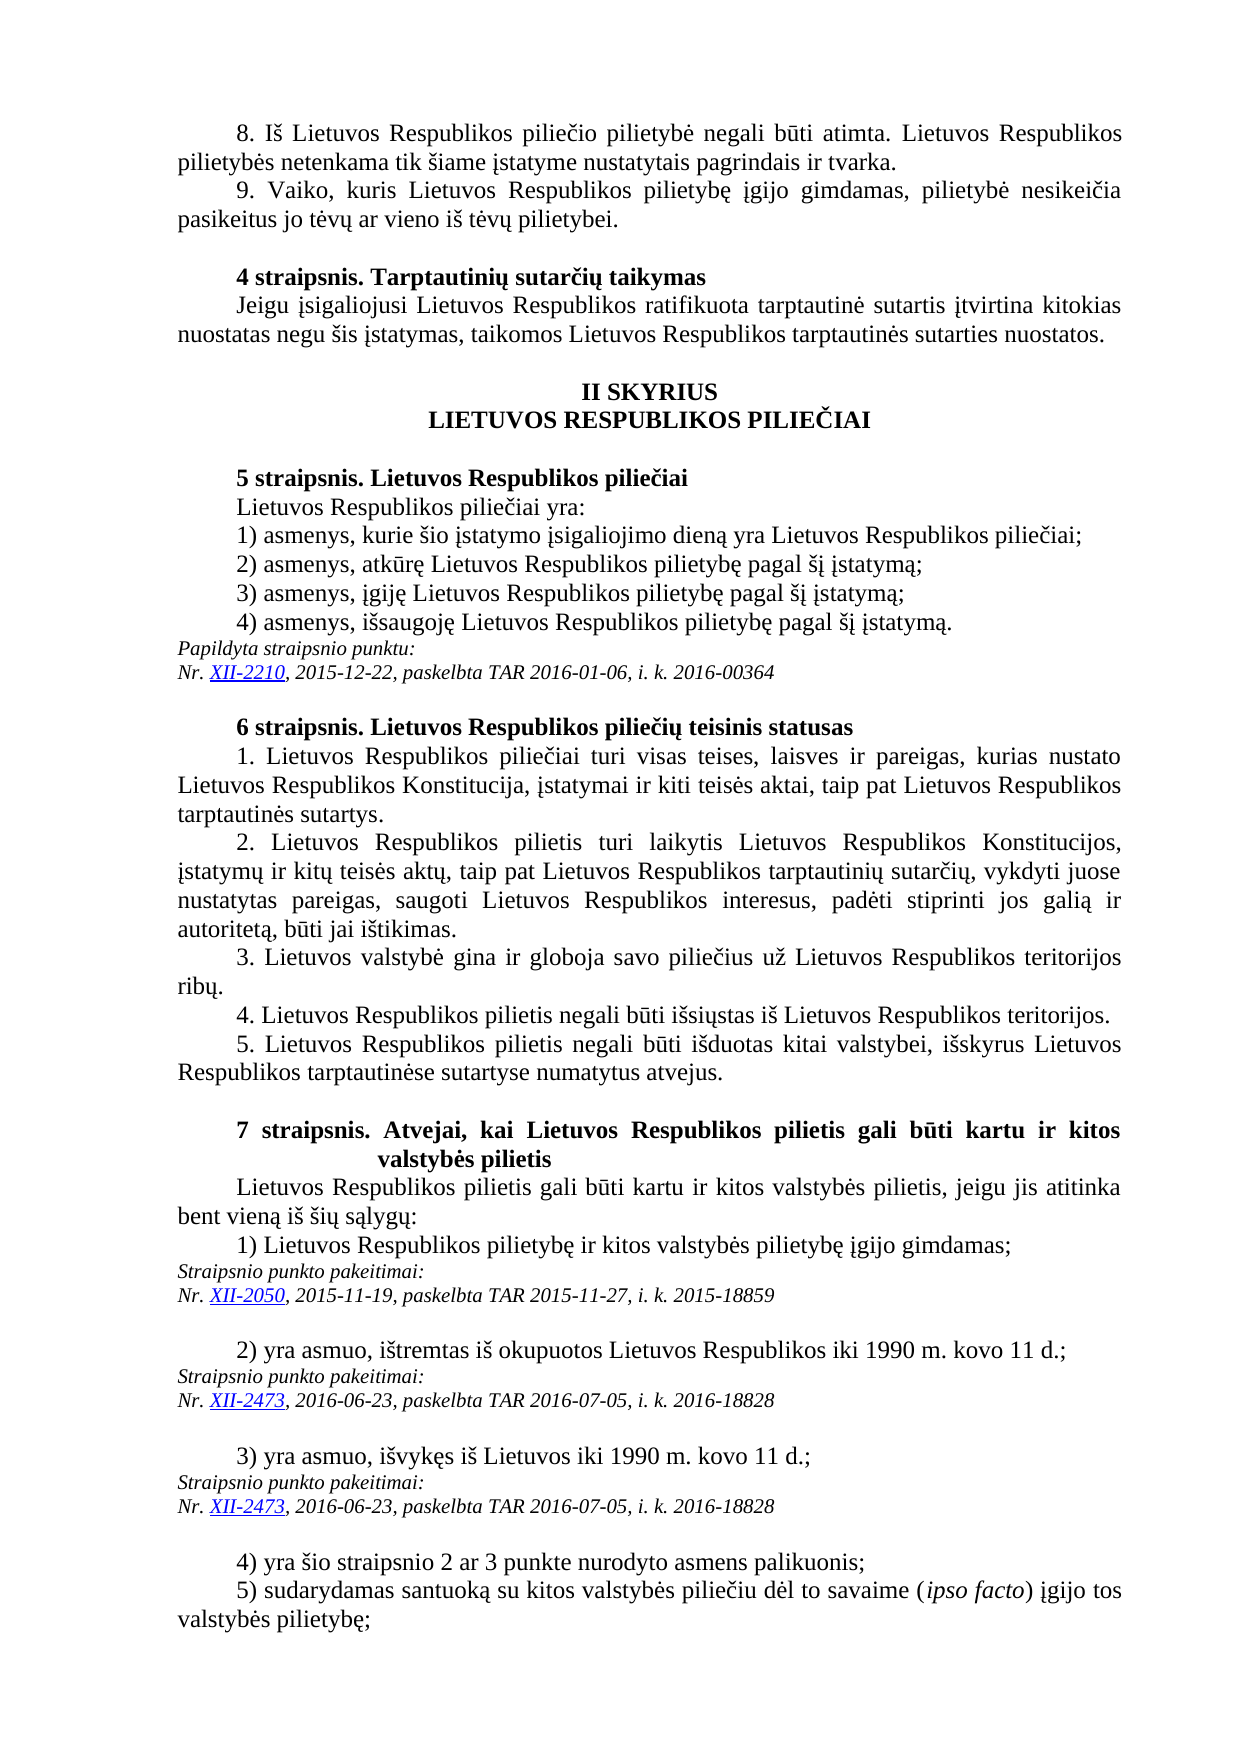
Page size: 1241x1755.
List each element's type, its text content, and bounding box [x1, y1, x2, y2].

text Straipsnio punkto pakeitimai: [177, 1470, 1122, 1494]
text Nr. XII-2210, 2015-12-22, paskelbta TAR 2016-01-06, i. k. 2016-00364 [177, 660, 1122, 684]
text 3) asmenys, įgiję Lietuvos Respublikos pilietybę pagal šį įstatymą; [177, 578, 1122, 607]
text Jeigu įsigaliojusi Lietuvos Respublikos ratifikuota tarptautinė sutartis įtvirtina kitokias nuostatas negu šis įstatymas, taikomos Lietuvos Respublikos tarptautinės sutarties nuostatos. [177, 291, 1122, 348]
text 4 straipsnis. Tarptautinių sutarčių taikymas [177, 262, 1122, 291]
text 2) asmenys, atkūrę Lietuvos Respublikos pilietybę pagal šį įstatymą; [177, 549, 1122, 578]
text 4) asmenys, išsaugoję Lietuvos Respublikos pilietybę pagal šį įstatymą. [177, 607, 1122, 636]
text Nr. XII-2473, 2016-06-23, paskelbta TAR 2016-07-05, i. k. 2016-18828 [177, 1388, 1122, 1412]
text Papildyta straipsnio punktu: [177, 636, 1122, 660]
text 3. Lietuvos valstybė gina ir globoja savo piliečius už Lietuvos Respublikos teritorijos ribų. [177, 942, 1122, 1000]
text Lietuvos Respublikos pilietis gali būti kartu ir kitos valstybės pilietis, jeigu jis atitinka bent vieną iš šių sąlygų: [177, 1172, 1122, 1230]
text 2) yra asmuo, ištremtas iš okupuotos Lietuvos Respublikos iki 1990 m. kovo 11 d.; [177, 1336, 1122, 1364]
text 7 straipsnis. Atvejai, kai Lietuvos Respublikos pilietis gali būti kartu ir kitos valstybės pilietis [236, 1115, 1122, 1172]
text 4. Lietuvos Respublikos pilietis negali būti išsiųstas iš Lietuvos Respublikos teritorijos. [177, 1000, 1122, 1029]
text 1) asmenys, kurie šio įstatymo įsigaliojimo dieną yra Lietuvos Respublikos piliečiai; [177, 521, 1122, 549]
text Lietuvos Respublikos piliečiai yra: [177, 492, 1122, 521]
text 3) yra asmuo, išvykęs iš Lietuvos iki 1990 m. kovo 11 d.; [177, 1441, 1122, 1470]
text 4) yra šio straipsnio 2 ar 3 punkte nurodyto asmens palikuonis; [177, 1547, 1122, 1576]
text 5 straipsnis. Lietuvos Respublikos piliečiai [177, 463, 1122, 492]
text 6 straipsnis. Lietuvos Respublikos piliečių teisinis statusas [177, 712, 1122, 741]
text 5) sudarydamas santuoką su kitos valstybės piliečiu dėl to savaime (ipso facto) įgijo tos valstybės pilietybę; [177, 1576, 1122, 1633]
text 1) Lietuvos Respublikos pilietybę ir kitos valstybės pilietybę įgijo gimdamas; [177, 1230, 1122, 1259]
text 2. Lietuvos Respublikos pilietis turi laikytis Lietuvos Respublikos Konstitucijos, įstatymų ir kitų teisės aktų, taip pat Lietuvos Respublikos tarptautinių sutarčių, vykdyti juose nustatytas pareigas, saugoti Lietuvos Respublikos interesus, padėti stiprinti jos galią ir autoritetą, būti jai ištikimas. [177, 827, 1122, 942]
text II SKYRIUS [177, 377, 1122, 406]
text 1. Lietuvos Respublikos piliečiai turi visas teises, laisves ir pareigas, kurias nustato Lietuvos Respublikos Konstitucija, įstatymai ir kiti teisės aktai, taip pat Lietuvos Respublikos tarptautinės sutartys. [177, 741, 1122, 827]
text 9. Vaiko, kuris Lietuvos Respublikos pilietybę įgijo gimdamas, pilietybė nesikeičia pasikeitus jo tėvų ar vieno iš tėvų pilietybei. [177, 176, 1122, 233]
text Straipsnio punkto pakeitimai: [177, 1364, 1122, 1388]
text Nr. XII-2473, 2016-06-23, paskelbta TAR 2016-07-05, i. k. 2016-18828 [177, 1494, 1122, 1518]
text 8. Iš Lietuvos Respublikos piliečio pilietybė negali būti atimta. Lietuvos Respublikos pilietybės netenkama tik šiame įstatyme nustatytais pagrindais ir tvarka. [177, 118, 1122, 176]
text Straipsnio punkto pakeitimai: [177, 1259, 1122, 1283]
text 5. Lietuvos Respublikos pilietis negali būti išduotas kitai valstybei, išskyrus Lietuvos Respublikos tarptautinėse sutartyse numatytus atvejus. [177, 1029, 1122, 1086]
text LIETUVOS RESPUBLIKOS PILIEČIAI [177, 406, 1122, 434]
text Nr. XII-2050, 2015-11-19, paskelbta TAR 2015-11-27, i. k. 2015-18859 [177, 1283, 1122, 1307]
